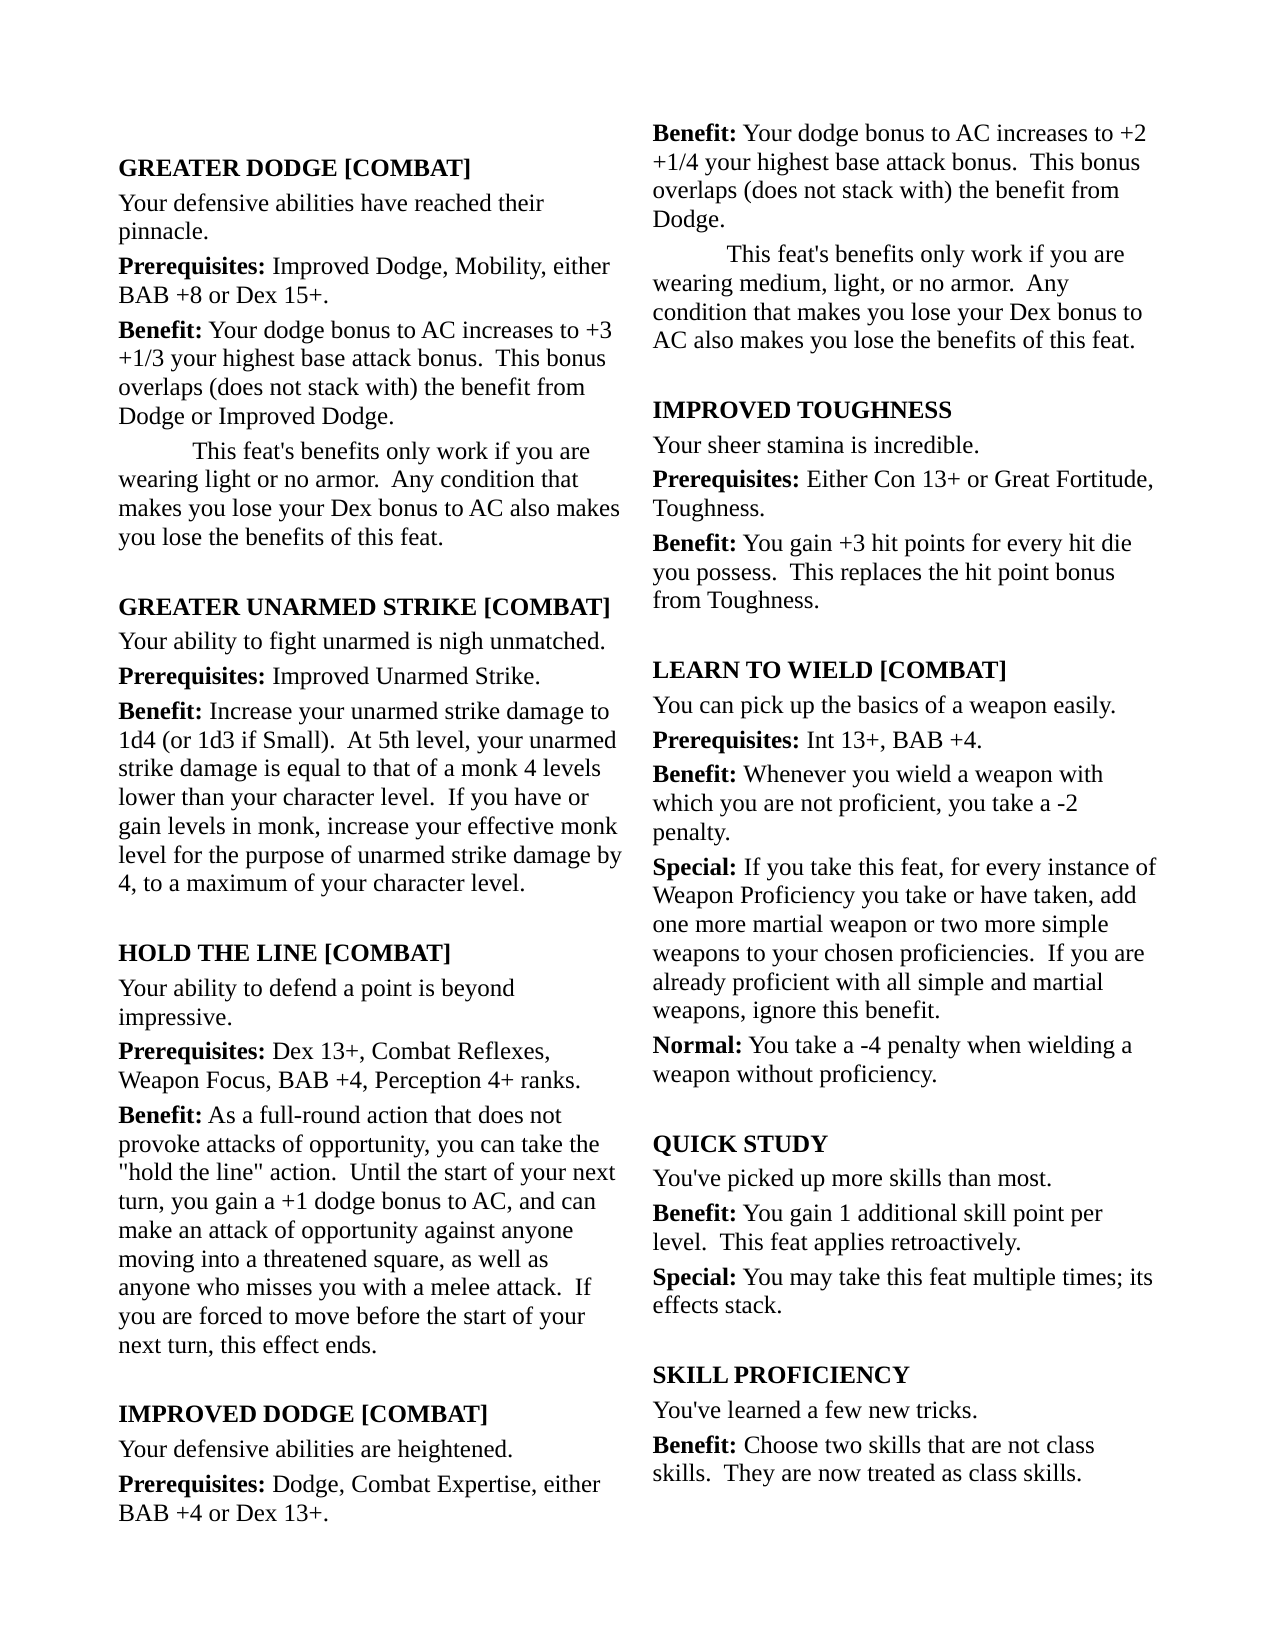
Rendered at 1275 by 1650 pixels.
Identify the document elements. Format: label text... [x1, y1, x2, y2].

text You can pick up the basics of a weapon easily. [652, 690, 1157, 719]
text This feat's benefits only work if you are wearing medium, light, or no armor. Any condition that makes you lose your Dex bonus to AC also makes you lose the benefits of this feat. [652, 239, 1157, 354]
text Benefit: Increase your unarmed strike damage to 1d4 (or 1d3 if Small). At 5th level, your unarmed strike damage is equal to that of a monk 4 levels lower than your character level. If you have or gain levels in monk, increase your effective monk level for the purpose of unarmed strike damage by 4, to a maximum of your character level. [118, 696, 622, 897]
text GREATER DODGE [COMBAT] [118, 153, 622, 182]
text SKILL PROFICIENCY [652, 1360, 1157, 1389]
text IMPROVED TOUGHNESS [652, 395, 1157, 424]
text Special: If you take this feat, for every instance of Weapon Proficiency you take or have taken, add one more martial weapon or two more simple weapons to your chosen proficiencies. If you are already proficient with all simple and martial weapons, ignore this benefit. [652, 852, 1157, 1024]
text Benefit: You gain 1 additional skill point per level. This feat applies retroactively. [652, 1198, 1157, 1256]
text Prerequisites: Improved Unarmed Strike. [118, 661, 622, 690]
text You've learned a few new tricks. [652, 1395, 1157, 1424]
text Prerequisites: Either Con 13+ or Great Fortitude, Toughness. [652, 464, 1157, 522]
text Prerequisites: Improved Dodge, Mobility, either BAB +8 or Dex 15+. [118, 251, 622, 309]
text Benefit: You gain +3 hit points for every hit die you possess. This replaces the hit point bonus from Toughness. [652, 528, 1157, 614]
text Your defensive abilities are heightened. [118, 1434, 622, 1463]
text HOLD THE LINE [COMBAT] [118, 938, 622, 967]
text This feat's benefits only work if you are wearing light or no armor. Any condition that makes you lose your Dex bonus to AC also makes you lose the benefits of this feat. [118, 436, 622, 551]
text IMPROVED DODGE [COMBAT] [118, 1399, 622, 1428]
text LEARN TO WIELD [COMBAT] [652, 655, 1157, 684]
text Prerequisites: Int 13+, BAB +4. [652, 725, 1157, 753]
text Your ability to defend a point is beyond impressive. [118, 973, 622, 1030]
text GREATER UNARMED STRIKE [COMBAT] [118, 592, 622, 620]
text Prerequisites: Dodge, Combat Expertise, either BAB +4 or Dex 13+. [118, 1469, 622, 1527]
text Prerequisites: Dex 13+, Combat Reflexes, Weapon Focus, BAB +4, Perception 4+ ranks. [118, 1036, 622, 1094]
text You've picked up more skills than most. [652, 1163, 1157, 1192]
text Benefit: As a full-round action that does not provoke attacks of opportunity, you can take the "hold the line" action. Until the start of your next turn, you gain a +1 dodge bonus to AC, and can make an attack of opportunity against anyone moving into a threatened square, as well as anyone who misses you with a melee attack. If you are forced to move before the start of your next turn, this effect ends. [118, 1100, 622, 1359]
text Benefit: Your dodge bonus to AC increases to +2 +1/4 your highest base attack bonus. This bonus overlaps (does not stack with) the benefit from Dodge. [652, 118, 1157, 233]
text Your defensive abilities have reached their pinnacle. [118, 188, 622, 245]
text Your ability to fight unarmed is nigh unmatched. [118, 626, 622, 655]
text Special: You may take this feat multiple times; its effects stack. [652, 1262, 1157, 1319]
text Benefit: Your dodge bonus to AC increases to +3 +1/3 your highest base attack bonus. This bonus overlaps (does not stack with) the benefit from Dodge or Improved Dodge. [118, 315, 622, 430]
text QUICK STUDY [652, 1129, 1157, 1157]
text Your sheer stamina is incredible. [652, 430, 1157, 458]
text Benefit: Whenever you wield a weapon with which you are not proficient, you take a -2 penalty. [652, 759, 1157, 846]
text Benefit: Choose two skills that are not class skills. They are now treated as class skills. [652, 1430, 1157, 1487]
text Normal: You take a -4 penalty when wielding a weapon without proficiency. [652, 1030, 1157, 1088]
